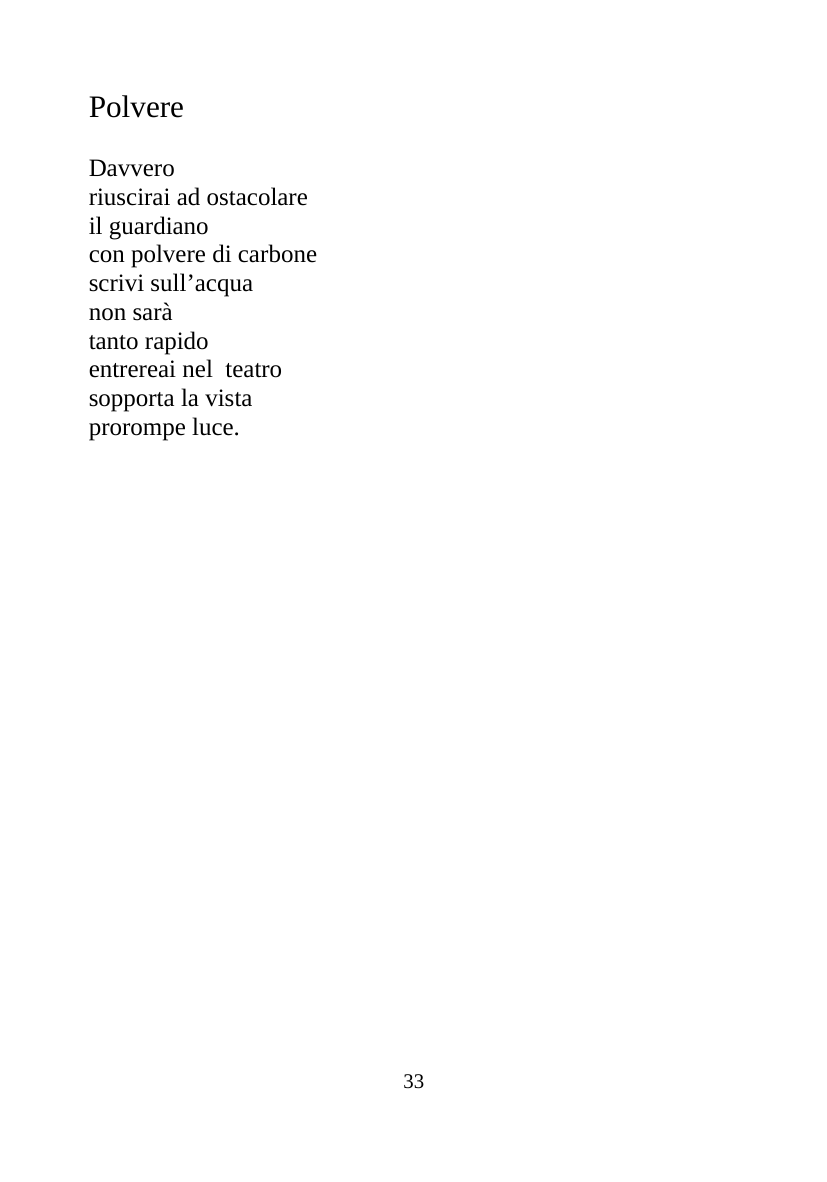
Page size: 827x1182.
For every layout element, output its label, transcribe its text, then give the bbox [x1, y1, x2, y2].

text tanto rapido [88, 326, 738, 354]
text sopporta la vista [88, 383, 738, 412]
text entrereai nel teatro [88, 354, 738, 383]
text con polvere di carbone [88, 239, 738, 268]
text Polvere [88, 88, 738, 124]
text scrivi sull’acqua [88, 268, 738, 297]
text Davvero [88, 153, 738, 182]
text riuscirai ad ostacolare [88, 182, 738, 211]
text prorompe luce. [88, 412, 738, 441]
text non sarà [88, 297, 738, 326]
text il guardiano [88, 211, 738, 239]
